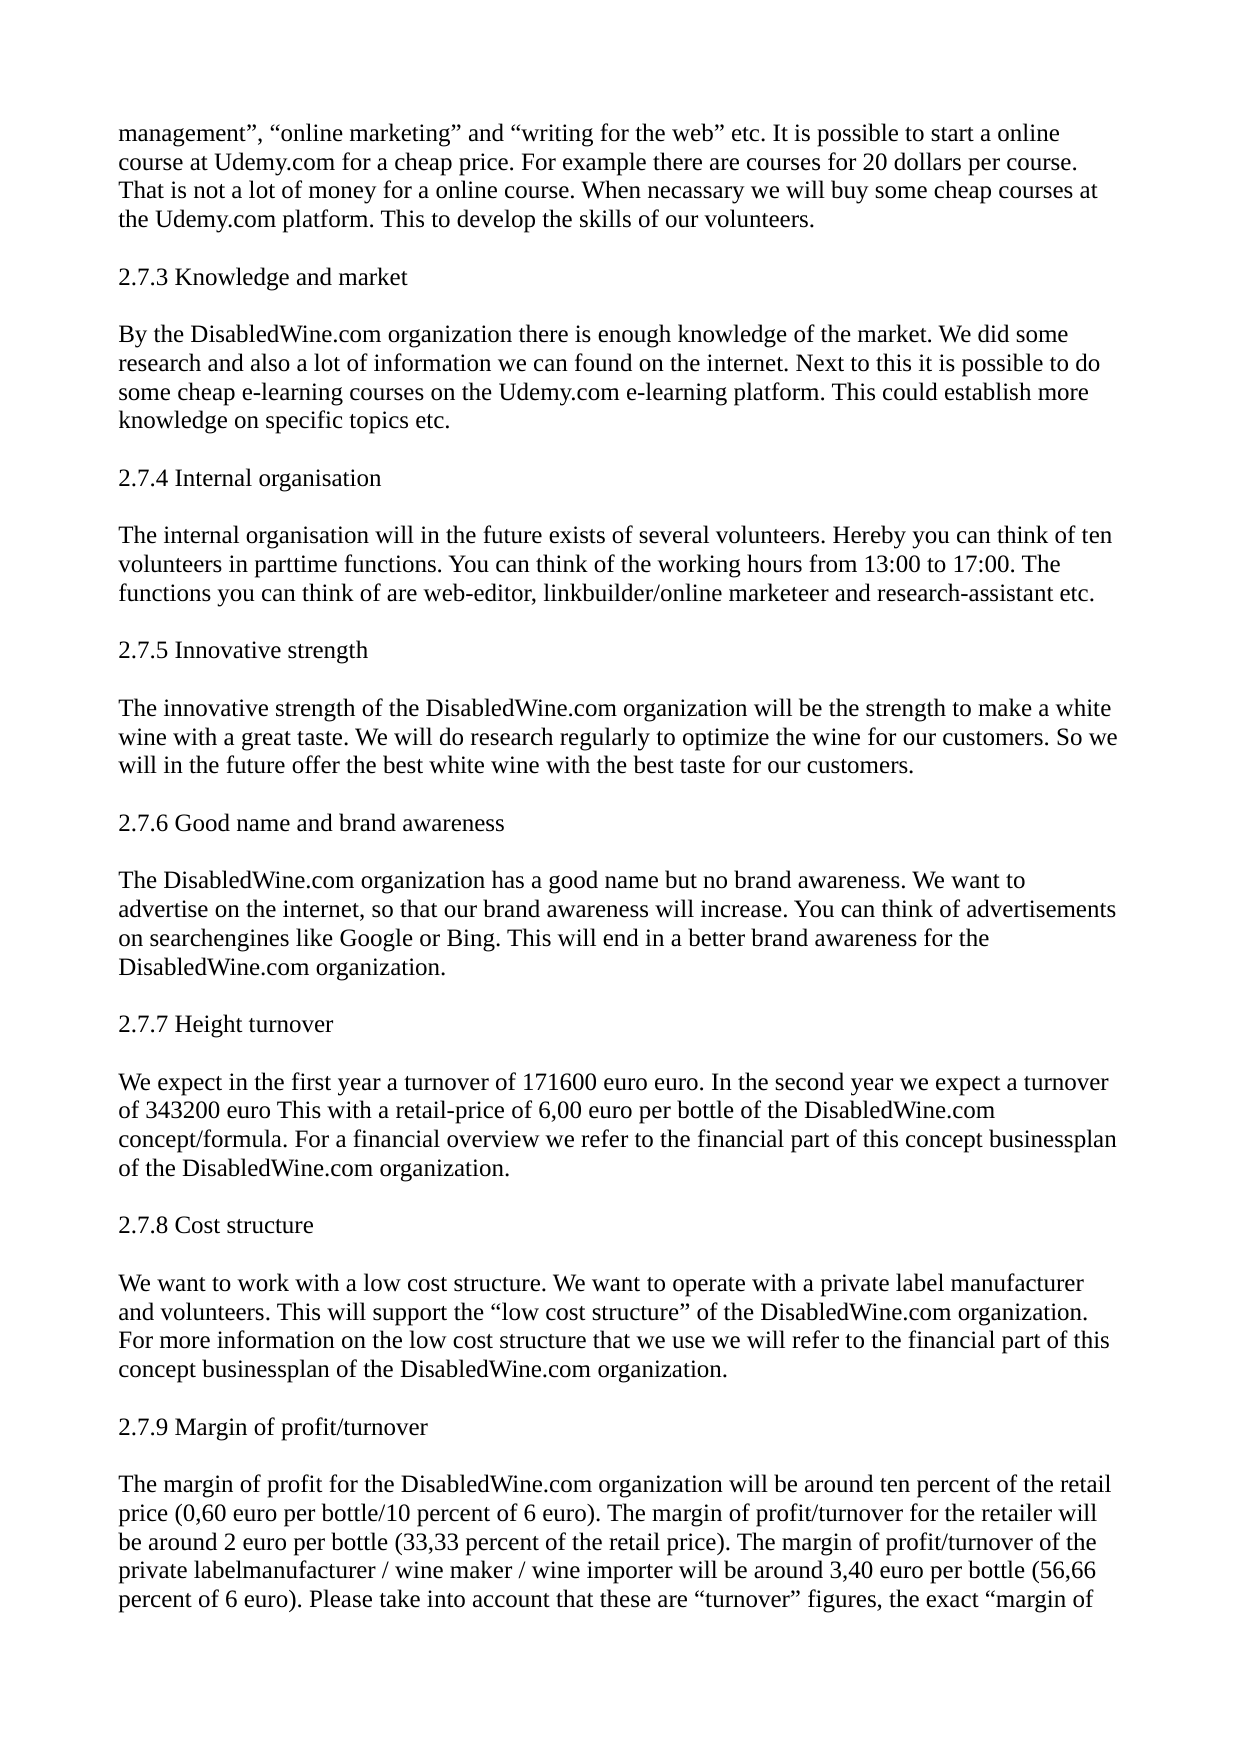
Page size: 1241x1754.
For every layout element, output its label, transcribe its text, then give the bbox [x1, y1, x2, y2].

text management”, “online marketing” and “writing for the web” etc. It is possible to start a online course at Udemy.com for a cheap price. For example there are courses for 20 dollars per course. That is not a lot of money for a online course. When necassary we will buy some cheap courses at the Udemy.com platform. This to develop the skills of our volunteers. 2.7.3 Knowledge and market By the DisabledWine.com organization there is enough knowledge of the market. We did some research and also a lot of information we can found on the internet. Next to this it is possible to do some cheap e-learning courses on the Udemy.com e-learning platform. This could establish more knowledge on specific topics etc. 2.7.4 Internal organisation The internal organisation will in the future exists of several volunteers. Hereby you can think of ten volunteers in parttime functions. You can think of the working hours from 13:00 to 17:00. The functions you can think of are web-editor, linkbuilder/online marketeer and research-assistant etc. 2.7.5 Innovative strength The innovative strength of the DisabledWine.com organization will be the strength to make a white wine with a great taste. We will do research regularly to optimize the wine for our customers. So we will in the future offer the best white wine with the best taste for our customers. 2.7.6 Good name and brand awareness [118, 118, 1122, 866]
text 2.7.7 Height turnover We expect in the first year a turnover of 171600 euro euro. In the second year we expect a turnover of 343200 euro This with a retail-price of 6,00 euro per bottle of the DisabledWine.com concept/formula. For a financial overview we refer to the financial part of this concept businessplan of the DisabledWine.com organization. 2.7.8 Cost structure We want to work with a low cost structure. We want to operate with a private label manufacturer and volunteers. This will support the “low cost structure” of the DisabledWine.com organization. For more information on the low cost structure that we use we will refer to the financial part of this concept businessplan of the DisabledWine.com organization. 2.7.9 Margin of profit/turnover [118, 1009, 1122, 1469]
text The DisabledWine.com organization has a good name but no brand awareness. We want to advertise on the internet, so that our brand awareness will increase. You can think of advertisements on searchengines like Google or Bing. This will end in a better brand awareness for the DisabledWine.com organization. [118, 866, 1122, 981]
text The margin of profit for the DisabledWine.com organization will be around ten percent of the retail price (0,60 euro per bottle/10 percent of 6 euro). The margin of profit/turnover for the retailer will be around 2 euro per bottle (33,33 percent of the retail price). The margin of profit/turnover of the private labelmanufacturer / wine maker / wine importer will be around 3,40 euro per bottle (56,66 percent of 6 euro). Please take into account that these are “turnover” figures, the exact “margin of [118, 1469, 1122, 1613]
